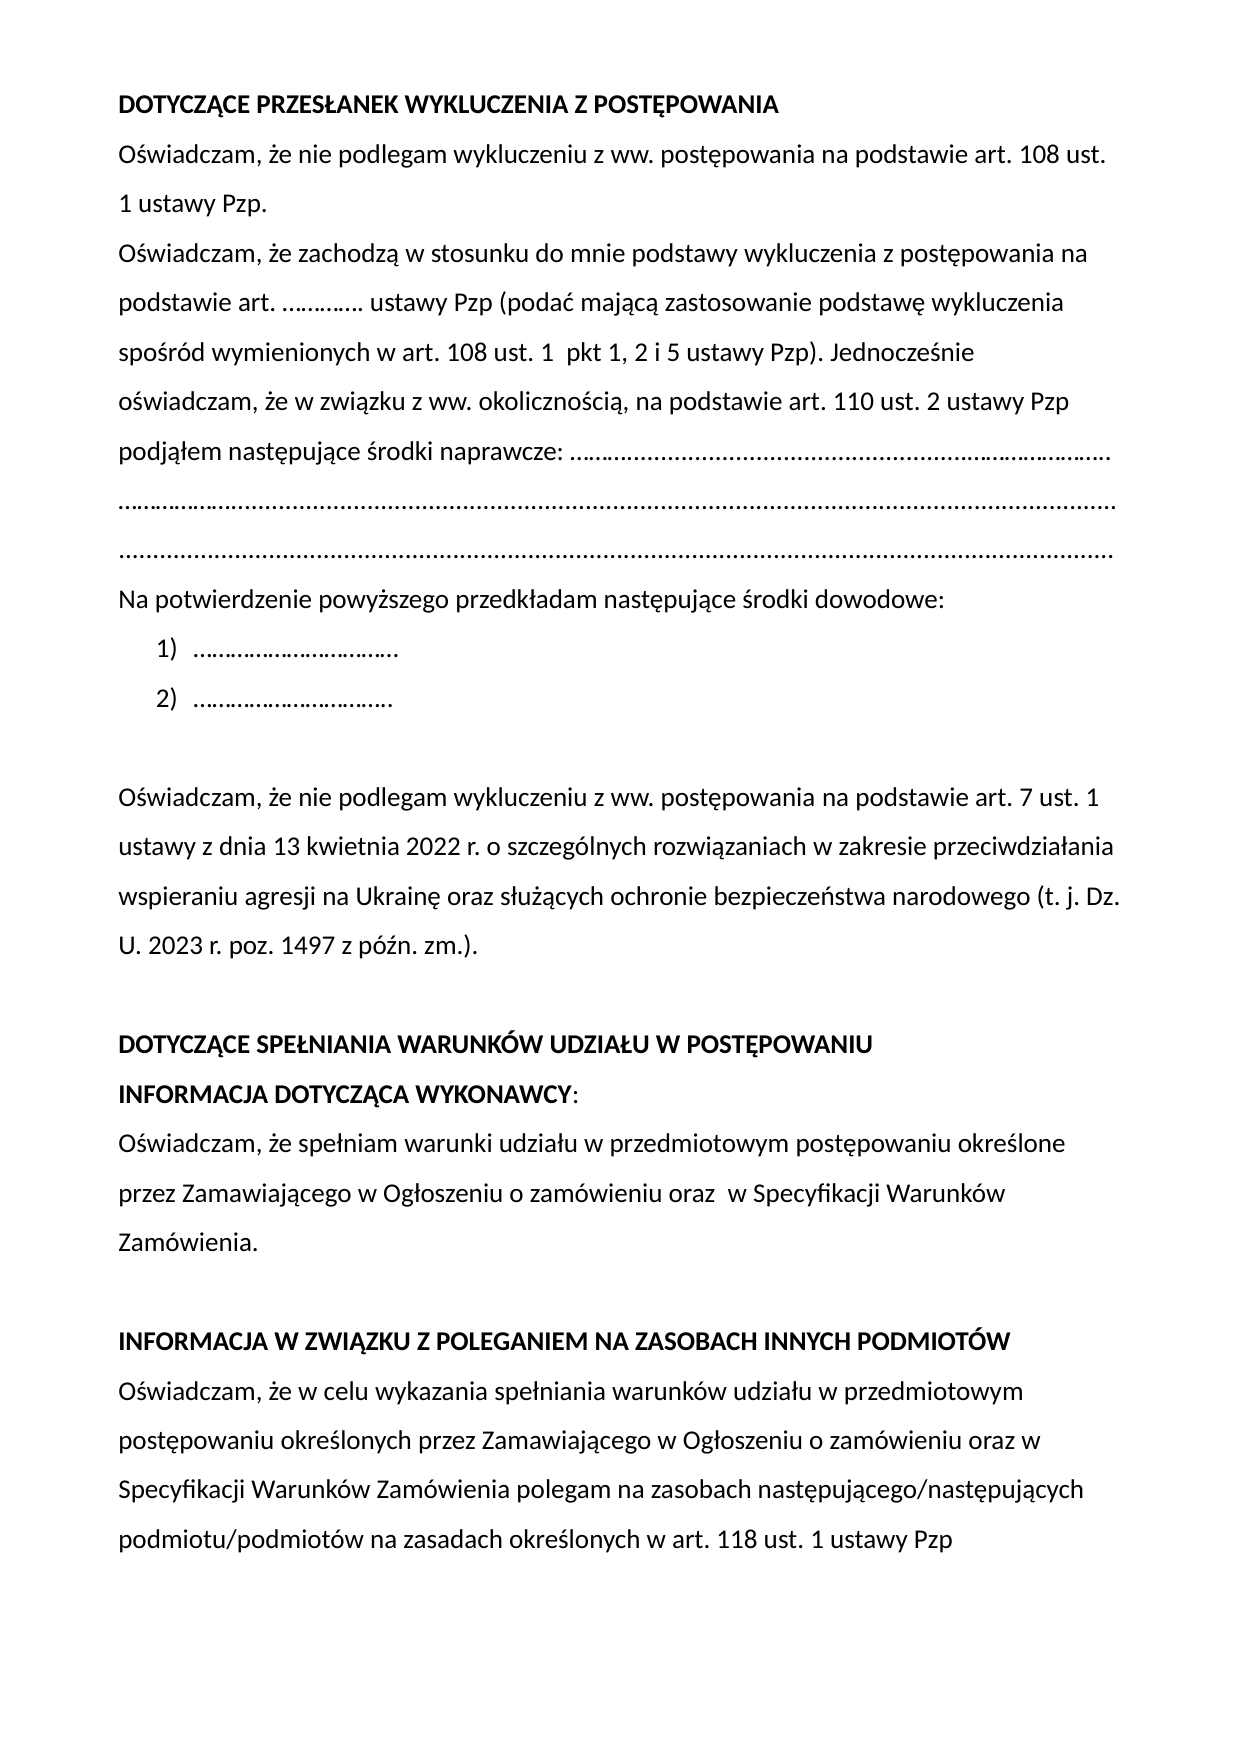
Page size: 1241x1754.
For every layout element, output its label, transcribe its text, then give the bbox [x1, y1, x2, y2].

text INFORMACJA DOTYCZĄCA WYKONAWCY: [118, 1077, 1122, 1110]
text INFORMACJA W ZWIĄZKU Z POLEGANIEM NA ZASOBACH INNYCH PODMIOTÓW [118, 1324, 1122, 1357]
list ………………………….. [156, 681, 1122, 714]
text DOTYCZĄCE PRZESŁANEK WYKLUCZENIA Z POSTĘPOWANIA [118, 87, 1122, 120]
text Na potwierdzenie powyższego przedkładam następujące środki dowodowe: [118, 582, 1122, 615]
list …………………………… [156, 632, 1122, 664]
text Oświadczam, że spełniam warunki udziału w przedmiotowym postępowaniu określone przez Zamawiającego w Ogłoszeniu o zamówieniu oraz w Specyfikacji Warunków Zamówienia. [118, 1126, 1122, 1258]
text Oświadczam, że zachodzą w stosunku do mnie podstawy wykluczenia z postępowania na podstawie art. …………. ustawy Pzp (podać mającą zastosowanie podstawę wykluczenia spośród wymienionych w art. 108 ust. 1 pkt 1, 2 i 5 ustawy Pzp). Jednocześnie oświadczam, że w związku z ww. okolicznością, na podstawie art. 110 ust. 2 ustawy Pzp podjąłem następujące środki naprawcze: ………..................................................…………………..……………….................................................................................................................................................................................................................................................................................... [118, 236, 1122, 566]
text Oświadczam, że nie podlegam wykluczeniu z ww. postępowania na podstawie art. 108 ust. 1 ustawy Pzp. [118, 137, 1122, 219]
text Oświadczam, że nie podlegam wykluczeniu z ww. postępowania na podstawie art. 7 ust. 1 ustawy z dnia 13 kwietnia 2022 r. o szczególnych rozwiązaniach w zakresie przeciwdziałania wspieraniu agresji na Ukrainę oraz służących ochronie bezpieczeństwa narodowego (t. j. Dz. U. 2023 r. poz. 1497 z późn. zm.). [118, 780, 1122, 961]
text DOTYCZĄCE SPEŁNIANIA WARUNKÓW UDZIAŁU W POSTĘPOWANIU [118, 1027, 1122, 1060]
text Oświadczam, że w celu wykazania spełniania warunków udziału w przedmiotowym postępowaniu określonych przez Zamawiającego w Ogłoszeniu o zamówieniu oraz w Specyfikacji Warunków Zamówienia polegam na zasobach następującego/następujących podmiotu/podmiotów na zasadach określonych w art. 118 ust. 1 ustawy Pzp [118, 1374, 1122, 1555]
